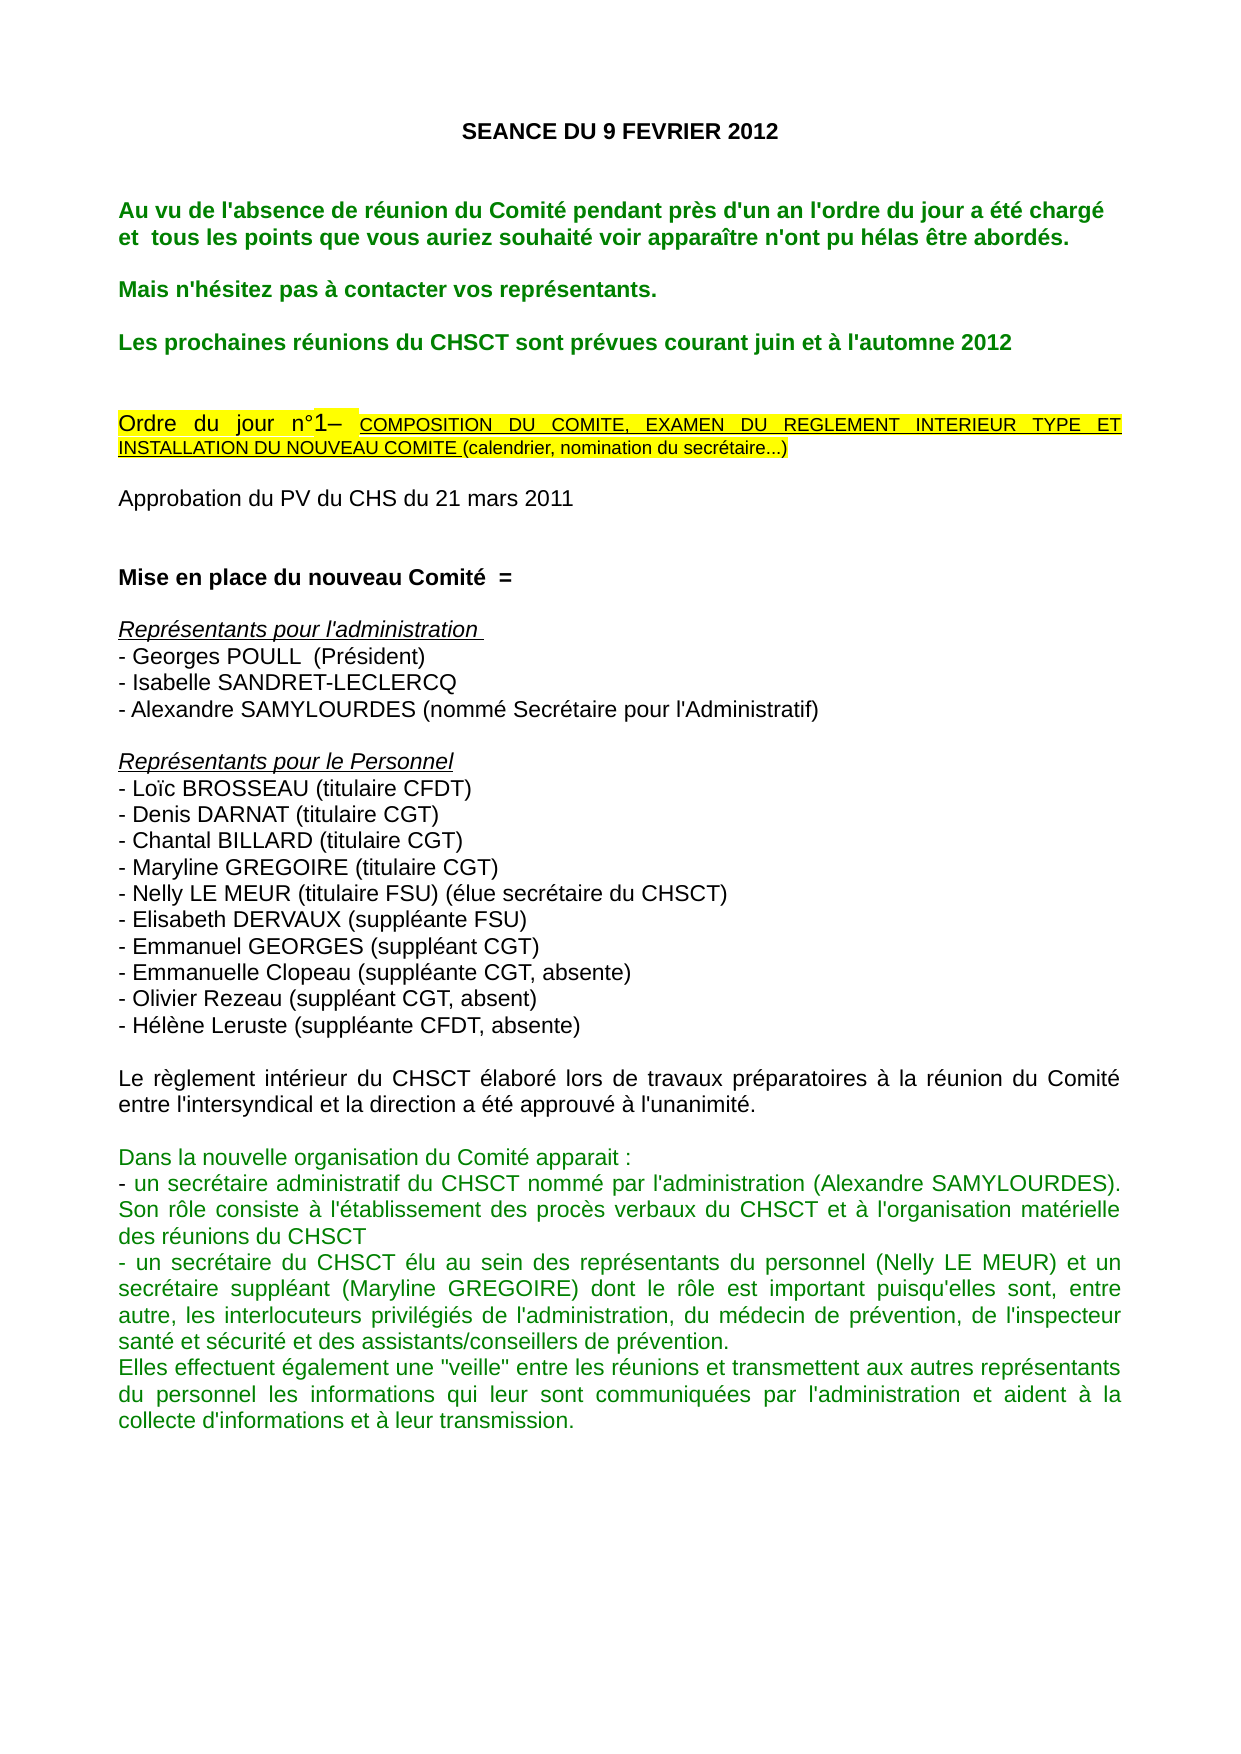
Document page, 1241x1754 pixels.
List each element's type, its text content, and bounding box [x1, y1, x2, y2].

text - Nelly LE MEUR (titulaire FSU) (élue secrétaire du CHSCT) [118, 880, 1122, 906]
text SEANCE DU 9 FEVRIER 2012 [118, 118, 1122, 144]
text - Elisabeth DERVAUX (suppléante FSU) [118, 906, 1122, 933]
text - Emmanuelle Clopeau (suppléante CGT, absente) [118, 959, 1122, 985]
text Les prochaines réunions du CHSCT sont prévues courant juin et à l'automne 2012 [118, 329, 1122, 355]
text - Chantal BILLARD (titulaire CGT) [118, 827, 1122, 854]
text - Denis DARNAT (titulaire CGT) [118, 801, 1122, 827]
text - Alexandre SAMYLOURDES (nommé Secrétaire pour l'Administratif) [118, 696, 1122, 722]
text - Georges POULL (Président) [118, 643, 1122, 669]
text Représentants pour le Personnel [118, 748, 1122, 774]
text Le règlement intérieur du CHSCT élaboré lors de travaux préparatoires à la réunion du Comité entre l'intersyndical et la direction a été approuvé à l'unanimité. [118, 1064, 1122, 1117]
text - un secrétaire du CHSCT élu au sein des représentants du personnel (Nelly LE MEUR) et un secrétaire suppléant (Maryline GREGOIRE) dont le rôle est important puisqu'elles sont, entre autre, les interlocuteurs privilégiés de l'administration, du médecin de prévention, de l'inspecteur santé et sécurité et des assistants/conseillers de prévention. [118, 1249, 1122, 1354]
text Elles effectuent également une "veille" entre les réunions et transmettent aux autres représentants du personnel les informations qui leur sont communiquées par l'administration et aident à la collecte d'informations et à leur transmission. [118, 1354, 1122, 1433]
text - Isabelle SANDRET-LECLERCQ [118, 669, 1122, 696]
text Mais n'hésitez pas à contacter vos représentants. [118, 276, 1122, 303]
text Représentants pour l'administration [118, 616, 1122, 643]
text - Olivier Rezeau (suppléant CGT, absent) [118, 985, 1122, 1012]
text - Maryline GREGOIRE (titulaire CGT) [118, 854, 1122, 880]
text - Emmanuel GEORGES (suppléant CGT) [118, 933, 1122, 959]
text - un secrétaire administratif du CHSCT nommé par l'administration (Alexandre SAMYLOURDES). Son rôle consiste à l'établissement des procès verbaux du CHSCT et à l'organisation matérielle des réunions du CHSCT [118, 1170, 1122, 1249]
text Ordre du jour n°1– COMPOSITION DU COMITE, EXAMEN DU REGLEMENT INTERIEUR TYPE ET INSTALLATION DU NOUVEAU COMITE (calendrier, nomination du secrétaire...) [118, 408, 1122, 458]
text Mise en place du nouveau Comité = [118, 564, 1122, 590]
text Dans la nouvelle organisation du Comité apparait : [118, 1143, 1122, 1170]
text - Loïc BROSSEAU (titulaire CFDT) [118, 774, 1122, 801]
text - Hélène Leruste (suppléante CFDT, absente) [118, 1012, 1122, 1038]
text Au vu de l'absence de réunion du Comité pendant près d'un an l'ordre du jour a été chargé et tous les points que vous auriez souhaité voir apparaître n'ont pu hélas être abordés. [118, 197, 1122, 250]
text Approbation du PV du CHS du 21 mars 2011 [118, 485, 1122, 511]
